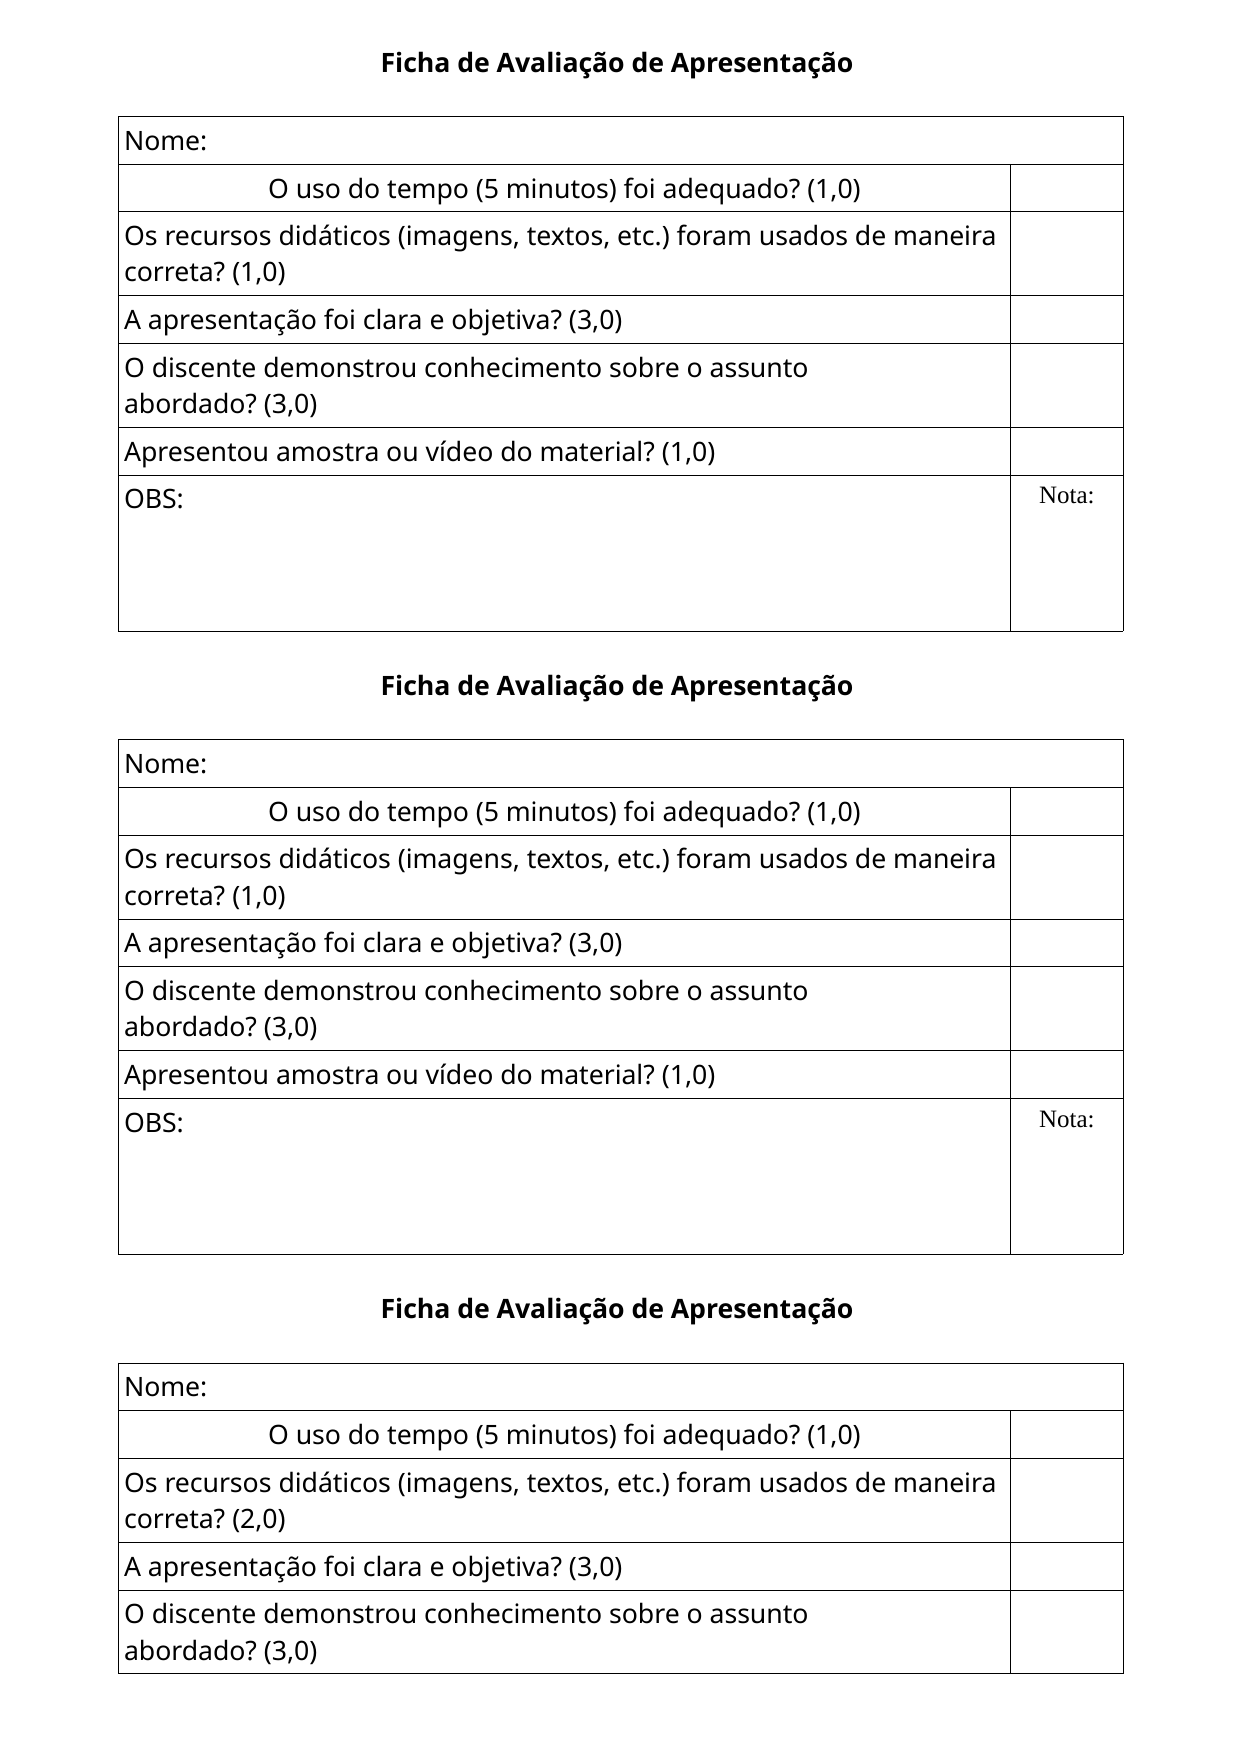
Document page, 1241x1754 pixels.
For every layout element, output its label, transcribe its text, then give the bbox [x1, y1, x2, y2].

table_header Nome: [119, 1364, 1123, 1410]
table_cell O discente demonstrou conhecimento sobre o assunto abordado? (3,0) [119, 1591, 1010, 1673]
table_cell Apresentou amostra ou vídeo do material? (1,0) [119, 428, 1010, 474]
text Ficha de Avaliação de Apresentação [118, 1290, 1122, 1326]
table_cell [1011, 920, 1123, 966]
table_cell Os recursos didáticos (imagens, textos, etc.) foram usados de maneira correta? (1,0) [119, 212, 1010, 295]
table_cell [1011, 788, 1123, 835]
table_cell [1011, 1051, 1123, 1098]
table_cell O discente demonstrou conhecimento sobre o assunto abordado? (3,0) [119, 344, 1010, 427]
table_cell O uso do tempo (5 minutos) foi adequado? (1,0) [119, 788, 1010, 835]
table_cell Apresentou amostra ou vídeo do material? (1,0) [119, 1051, 1010, 1098]
table_cell O uso do tempo (5 minutos) foi adequado? (1,0) [119, 1411, 1010, 1458]
table_cell [1011, 1459, 1123, 1542]
table_cell [1011, 428, 1123, 474]
table_cell [1011, 212, 1123, 295]
table_cell [1011, 344, 1123, 427]
table_cell O uso do tempo (5 minutos) foi adequado? (1,0) [119, 165, 1010, 211]
table_cell [1011, 1591, 1123, 1673]
text Ficha de Avaliação de Apresentação [118, 667, 1122, 703]
table_cell Os recursos didáticos (imagens, textos, etc.) foram usados de maneira correta? (2,0) [119, 1459, 1010, 1542]
table_cell [1011, 967, 1123, 1050]
table_cell Nota: [1011, 476, 1123, 631]
table_header Nome: [119, 740, 1123, 787]
table_cell A apresentação foi clara e objetiva? (3,0) [119, 920, 1010, 966]
table_cell A apresentação foi clara e objetiva? (3,0) [119, 1543, 1010, 1589]
table_cell O discente demonstrou conhecimento sobre o assunto abordado? (3,0) [119, 967, 1010, 1050]
table_header Nome: [119, 117, 1123, 164]
table_cell [1011, 296, 1123, 343]
table_cell Os recursos didáticos (imagens, textos, etc.) foram usados de maneira correta? (1,0) [119, 836, 1010, 918]
table_cell [1011, 1543, 1123, 1589]
table_cell [1011, 165, 1123, 211]
table_cell A apresentação foi clara e objetiva? (3,0) [119, 296, 1010, 343]
table_cell [1011, 836, 1123, 918]
text Ficha de Avaliação de Apresentação [118, 44, 1122, 80]
table_cell [1011, 1411, 1123, 1458]
table_cell OBS: [119, 1099, 1010, 1254]
table_cell Nota: [1011, 1099, 1123, 1254]
table_cell OBS: [119, 476, 1010, 631]
